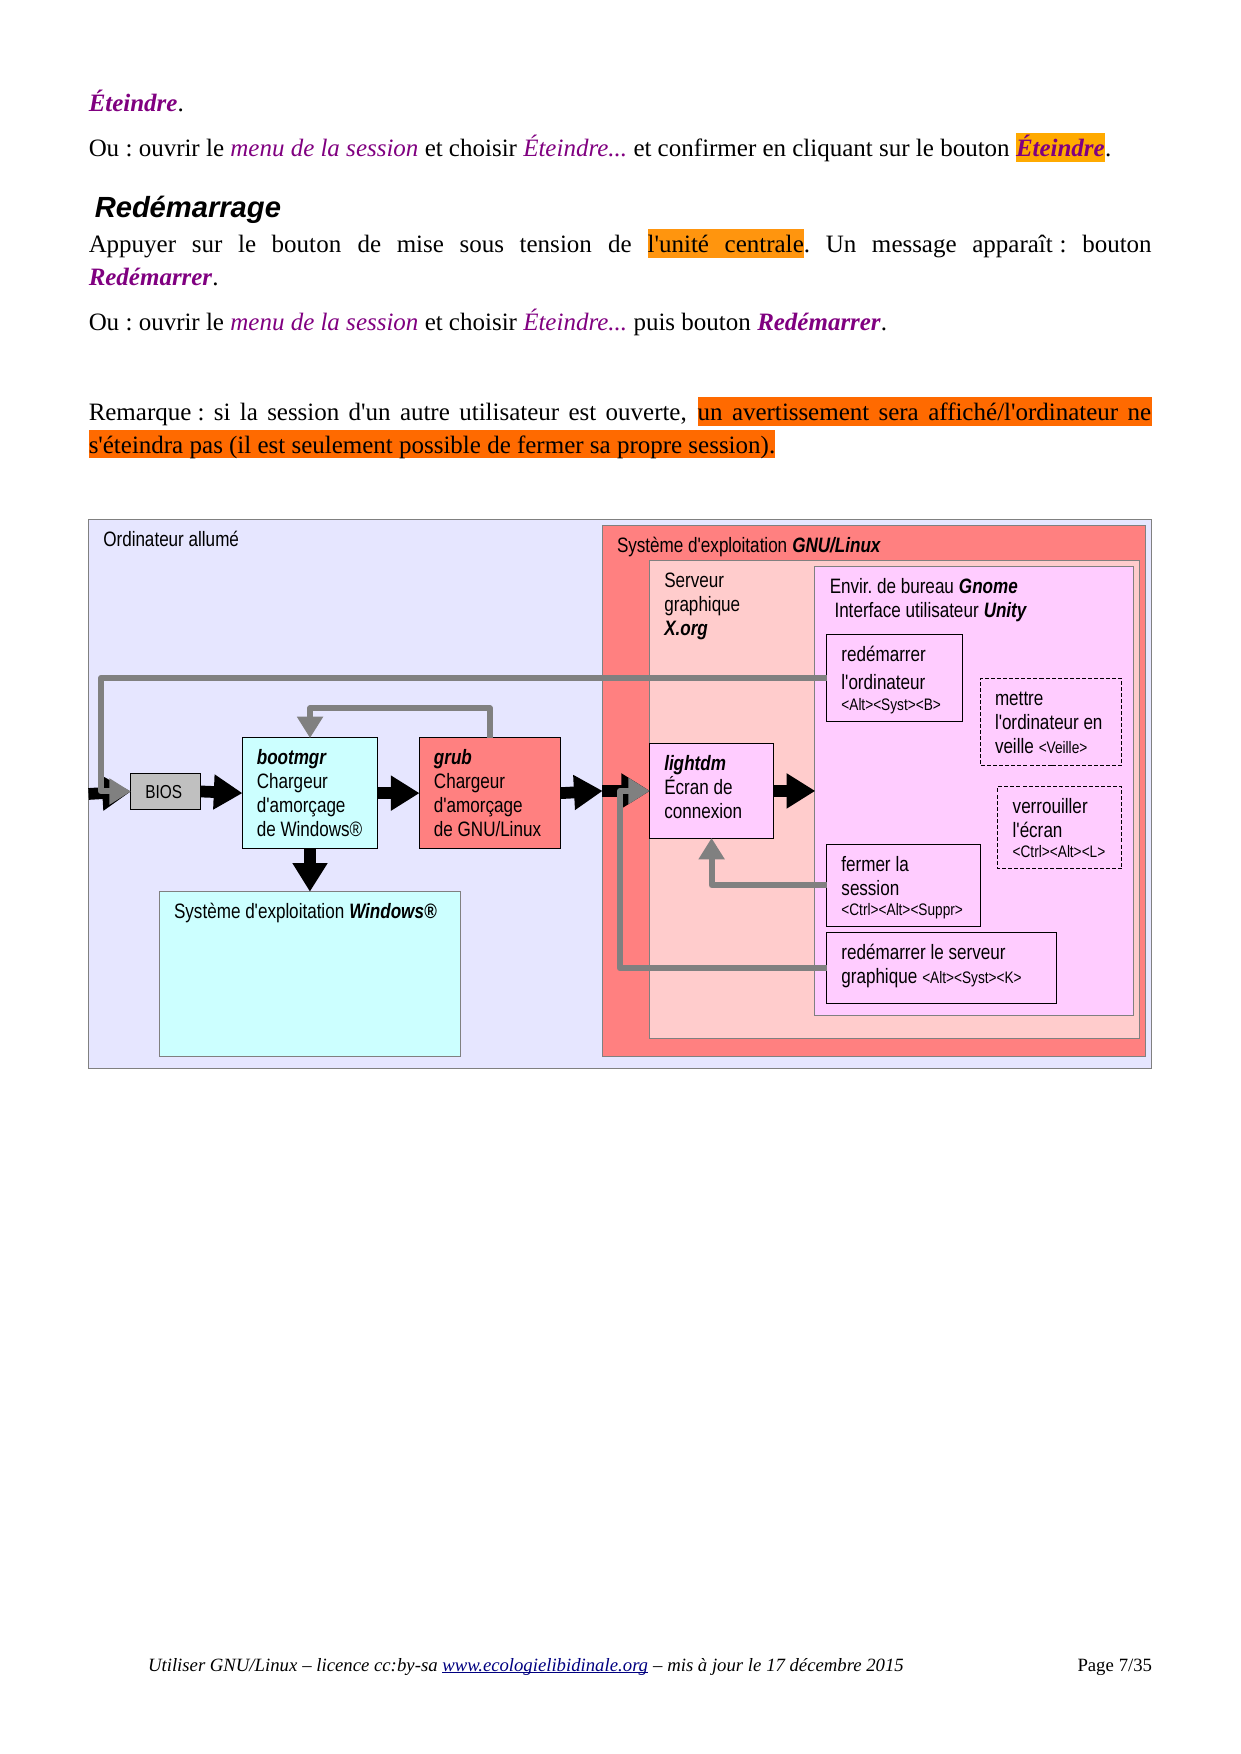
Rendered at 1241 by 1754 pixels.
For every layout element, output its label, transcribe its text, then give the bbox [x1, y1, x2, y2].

text Appuyer sur le bouton de mise sous tension de l'unité centrale. Un message apparaît : bouton Redémarrer. [88, 229, 1152, 291]
subtitle Redémarrage [94, 190, 1152, 223]
text Remarque : si la session d'un autre utilisateur est ouverte, un avertissement sera affiché/l'ordinateur ne s'éteindra pas (il est seulement possible de fermer sa propre session). [88, 397, 1152, 458]
text Ou : ouvrir le menu de la session et choisir Éteindre... et confirmer en cliquant sur le bouton Éteindre. [88, 133, 1152, 162]
text Ou : ouvrir le menu de la session et choisir Éteindre... puis bouton Redémarrer. [88, 307, 1152, 336]
